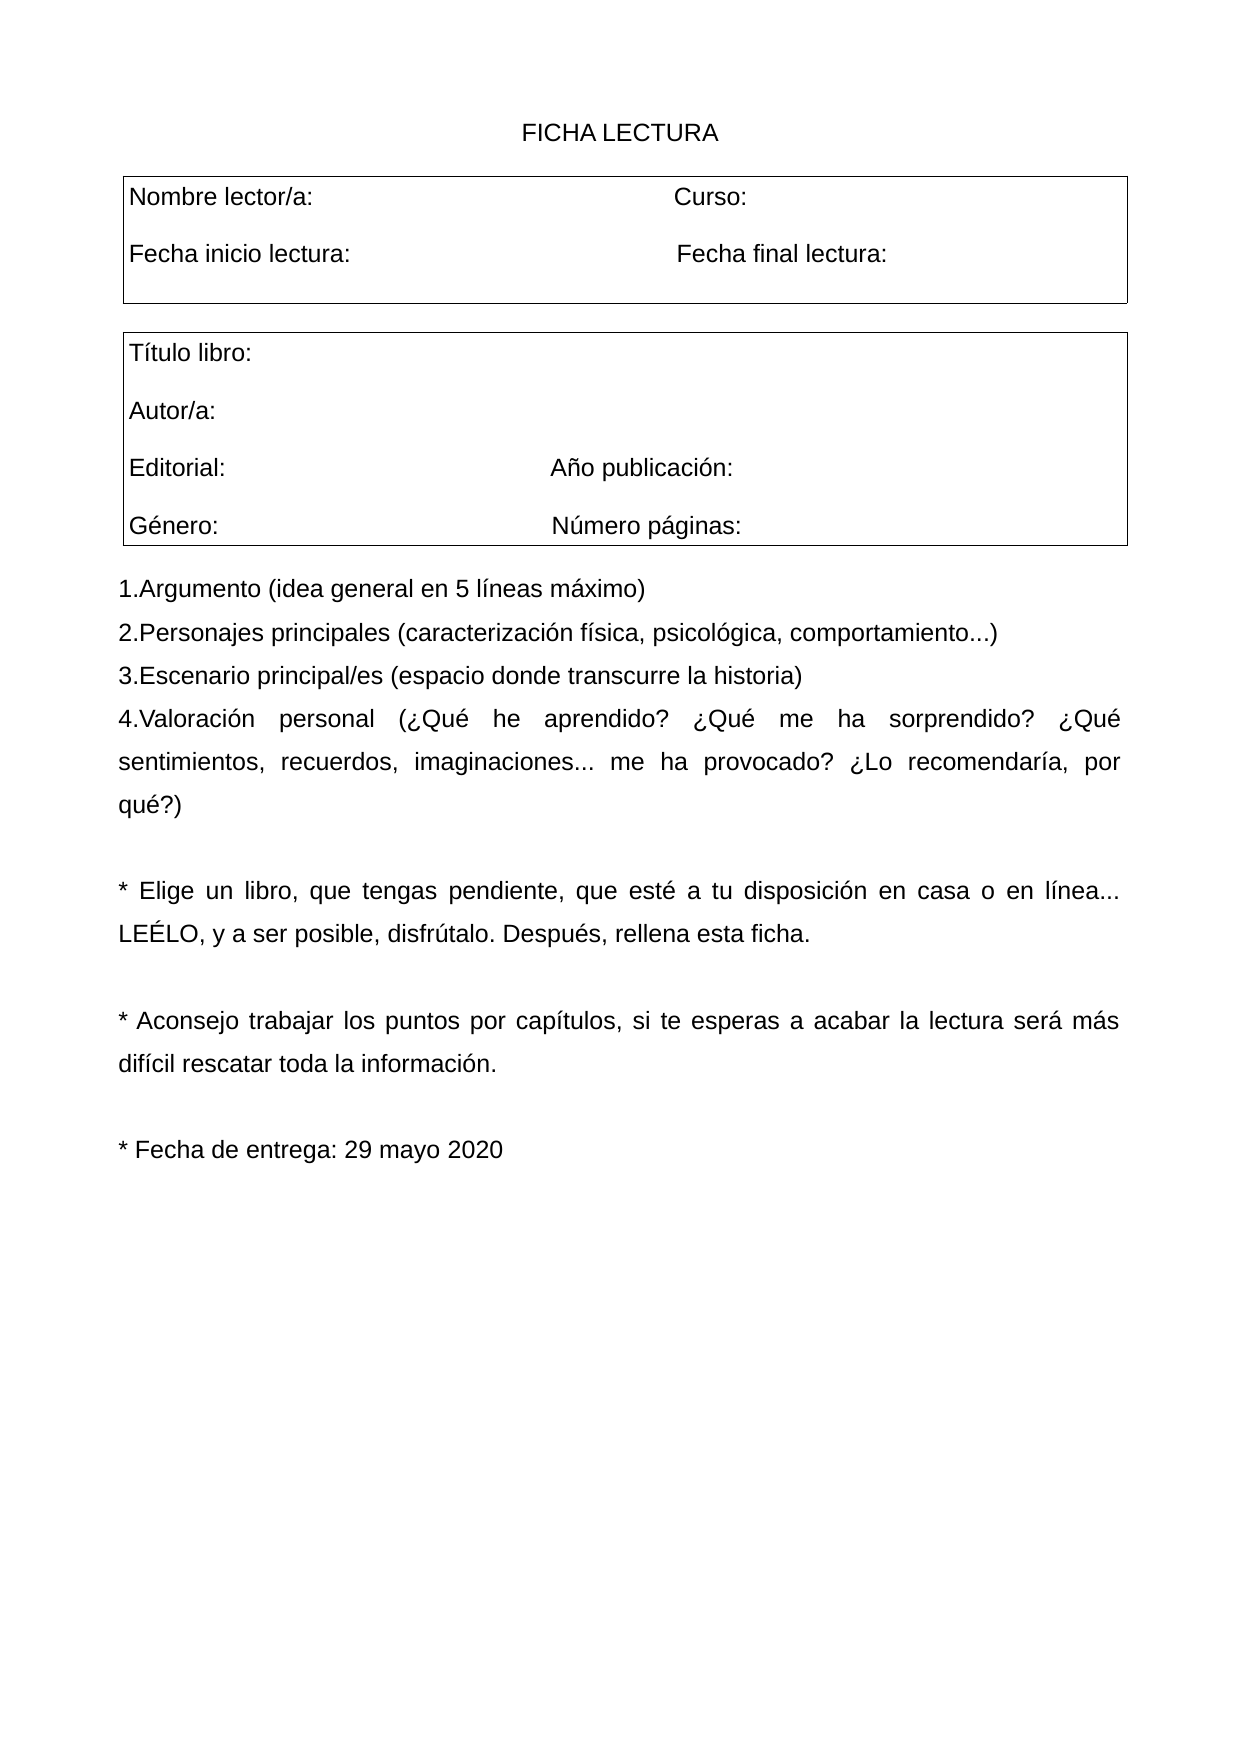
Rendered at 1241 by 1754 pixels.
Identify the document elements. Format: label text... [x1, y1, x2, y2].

text FICHA LECTURA [118, 118, 1122, 147]
text * Elige un libro, que tengas pendiente, que esté a tu disposición en casa o en línea... LEÉLO, y a ser posible, disfrútalo. Después, rellena esta ficha. [118, 876, 1122, 948]
text * Fecha de entrega: 29 mayo 2020 [118, 1135, 1122, 1164]
table_header Título libro: Autor/a: Editorial: Año publicación: Género: Número páginas: [124, 333, 1127, 545]
list Valoración personal (¿Qué he aprendido? ¿Qué me ha sorprendido? ¿Qué sentimientos, recuerdos, imaginaciones... me ha provocado? ¿Lo recomendaría, por qué?) [118, 704, 1122, 819]
text * Aconsejo trabajar los puntos por capítulos, si te esperas a acabar la lectura será más difícil rescatar toda la información. [118, 1006, 1122, 1077]
list Personajes principales (caracterización física, psicológica, comportamiento...) [118, 617, 1122, 646]
list Escenario principal/es (espacio donde transcurre la historia) [118, 661, 1122, 689]
table_header Nombre lector/a: Curso: Fecha inicio lectura: Fecha final lectura: [124, 177, 1127, 303]
list Argumento (idea general en 5 líneas máximo) [118, 574, 1122, 603]
